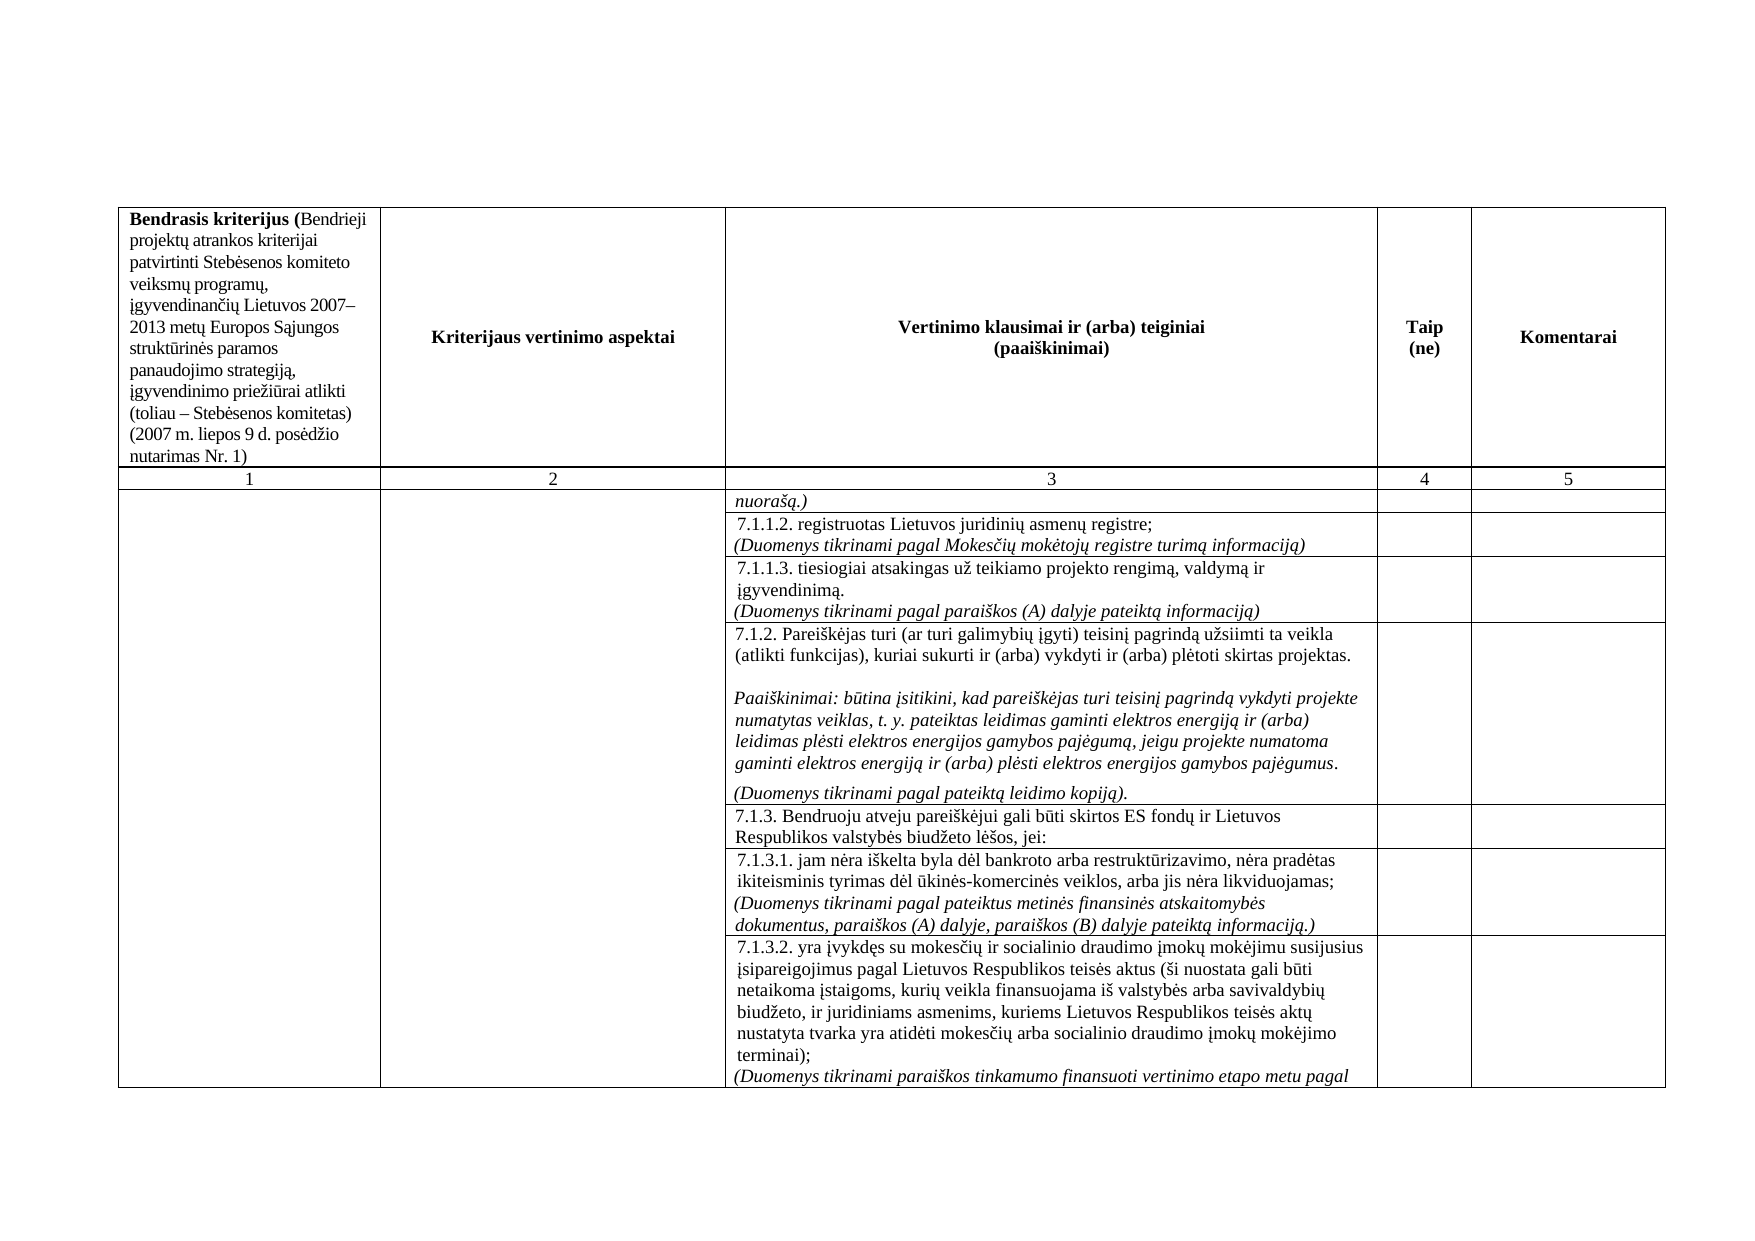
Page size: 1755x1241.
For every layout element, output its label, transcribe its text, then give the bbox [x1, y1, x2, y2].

table_cell [119, 490, 380, 1087]
table_header Kriterijaus vertinimo aspektai [381, 208, 725, 466]
table_cell 7.1.1.3. tiesiogiai atsakingas už teikiamo projekto rengimą, valdymą ir įgyvendinimą. (Duomenys tikrinami pagal paraiškos (A) dalyje pateiktą informaciją) [726, 557, 1377, 622]
table_cell [1472, 490, 1665, 512]
table_cell [1472, 805, 1665, 848]
table_cell [1378, 623, 1471, 803]
table_cell 2 [381, 468, 725, 489]
table_cell 3 [726, 468, 1377, 489]
table_cell 7.1.2. Pareiškėjas turi (ar turi galimybių įgyti) teisinį pagrindą užsiimti ta veikla (atlikti funkcijas), kuriai sukurti ir (arba) vykdyti ir (arba) plėtoti skirtas projektas. Paaiškinimai: būtina įsitikini, kad pareiškėjas turi teisinį pagrindą vykdyti projekte numatytas veiklas, t. y. pateiktas leidimas gaminti elektros energiją ir (arba) leidimas plėsti elektros energijos gamybos pajėgumą, jeigu projekte numatoma gaminti elektros energiją ir (arba) plėsti elektros energijos gamybos pajėgumus. (Duomenys tikrinami pagal pateiktą leidimo kopiją). [726, 623, 1377, 803]
table_cell 4 [1378, 468, 1471, 489]
table_cell [1472, 623, 1665, 803]
table_cell 7.1.1.2. registruotas Lietuvos juridinių asmenų registre; (Duomenys tikrinami pagal Mokesčių mokėtojų registre turimą informaciją) [726, 513, 1377, 556]
table_cell 7.1.3.1. jam nėra iškelta byla dėl bankroto arba restruktūrizavimo, nėra pradėtas ikiteisminis tyrimas dėl ūkinės-komercinės veiklos, arba jis nėra likviduojamas; (Duomenys tikrinami pagal pateiktus metinės finansinės atskaitomybės dokumentus, paraiškos (A) dalyje, paraiškos (B) dalyje pateiktą informaciją.) [726, 849, 1377, 935]
table_cell 5 [1472, 468, 1665, 489]
table_cell [1472, 557, 1665, 622]
table_cell [1472, 513, 1665, 556]
table_cell [1378, 490, 1471, 512]
table_cell 1 [119, 468, 380, 489]
table_cell 7.1.3. Bendruoju atveju pareiškėjui gali būti skirtos ES fondų ir Lietuvos Respublikos valstybės biudžeto lėšos, jei: [726, 805, 1377, 848]
table_cell [1472, 849, 1665, 935]
table_cell [1378, 557, 1471, 622]
table_cell [1378, 849, 1471, 935]
table_cell [1378, 805, 1471, 848]
table_cell [1378, 936, 1471, 1087]
table_header Taip (ne) [1378, 208, 1471, 466]
table_header Komentarai [1472, 208, 1665, 466]
table_cell [1472, 936, 1665, 1087]
table_cell nuorašą.) [726, 490, 1377, 512]
table_cell [1378, 513, 1471, 556]
table_header Vertinimo klausimai ir (arba) teiginiai (paaiškinimai) [726, 208, 1377, 466]
table_cell 7.1.3.2. yra įvykdęs su mokesčių ir socialinio draudimo įmokų mokėjimu susijusius įsipareigojimus pagal Lietuvos Respublikos teisės aktus (ši nuostata gali būti netaikoma įstaigoms, kurių veikla finansuojama iš valstybės arba savivaldybių biudžeto, ir juridiniams asmenims, kuriems Lietuvos Respublikos teisės aktų nustatyta tvarka yra atidėti mokesčių arba socialinio draudimo įmokų mokėjimo terminai); (Duomenys tikrinami paraiškos tinkamumo finansuoti vertinimo etapo metu pagal [726, 936, 1377, 1087]
table_cell [381, 490, 725, 1087]
table_header Bendrasis kriterijus (Bendrieji projektų atrankos kriterijai patvirtinti Stebėsenos komiteto veiksmų programų, įgyvendinančių Lietuvos 2007–2013 metų Europos Sąjungos struktūrinės paramos panaudojimo strategiją, įgyvendinimo priežiūrai atlikti (toliau – Stebėsenos komitetas) (2007 m. liepos 9 d. posėdžio nutarimas Nr. 1) [119, 208, 380, 466]
